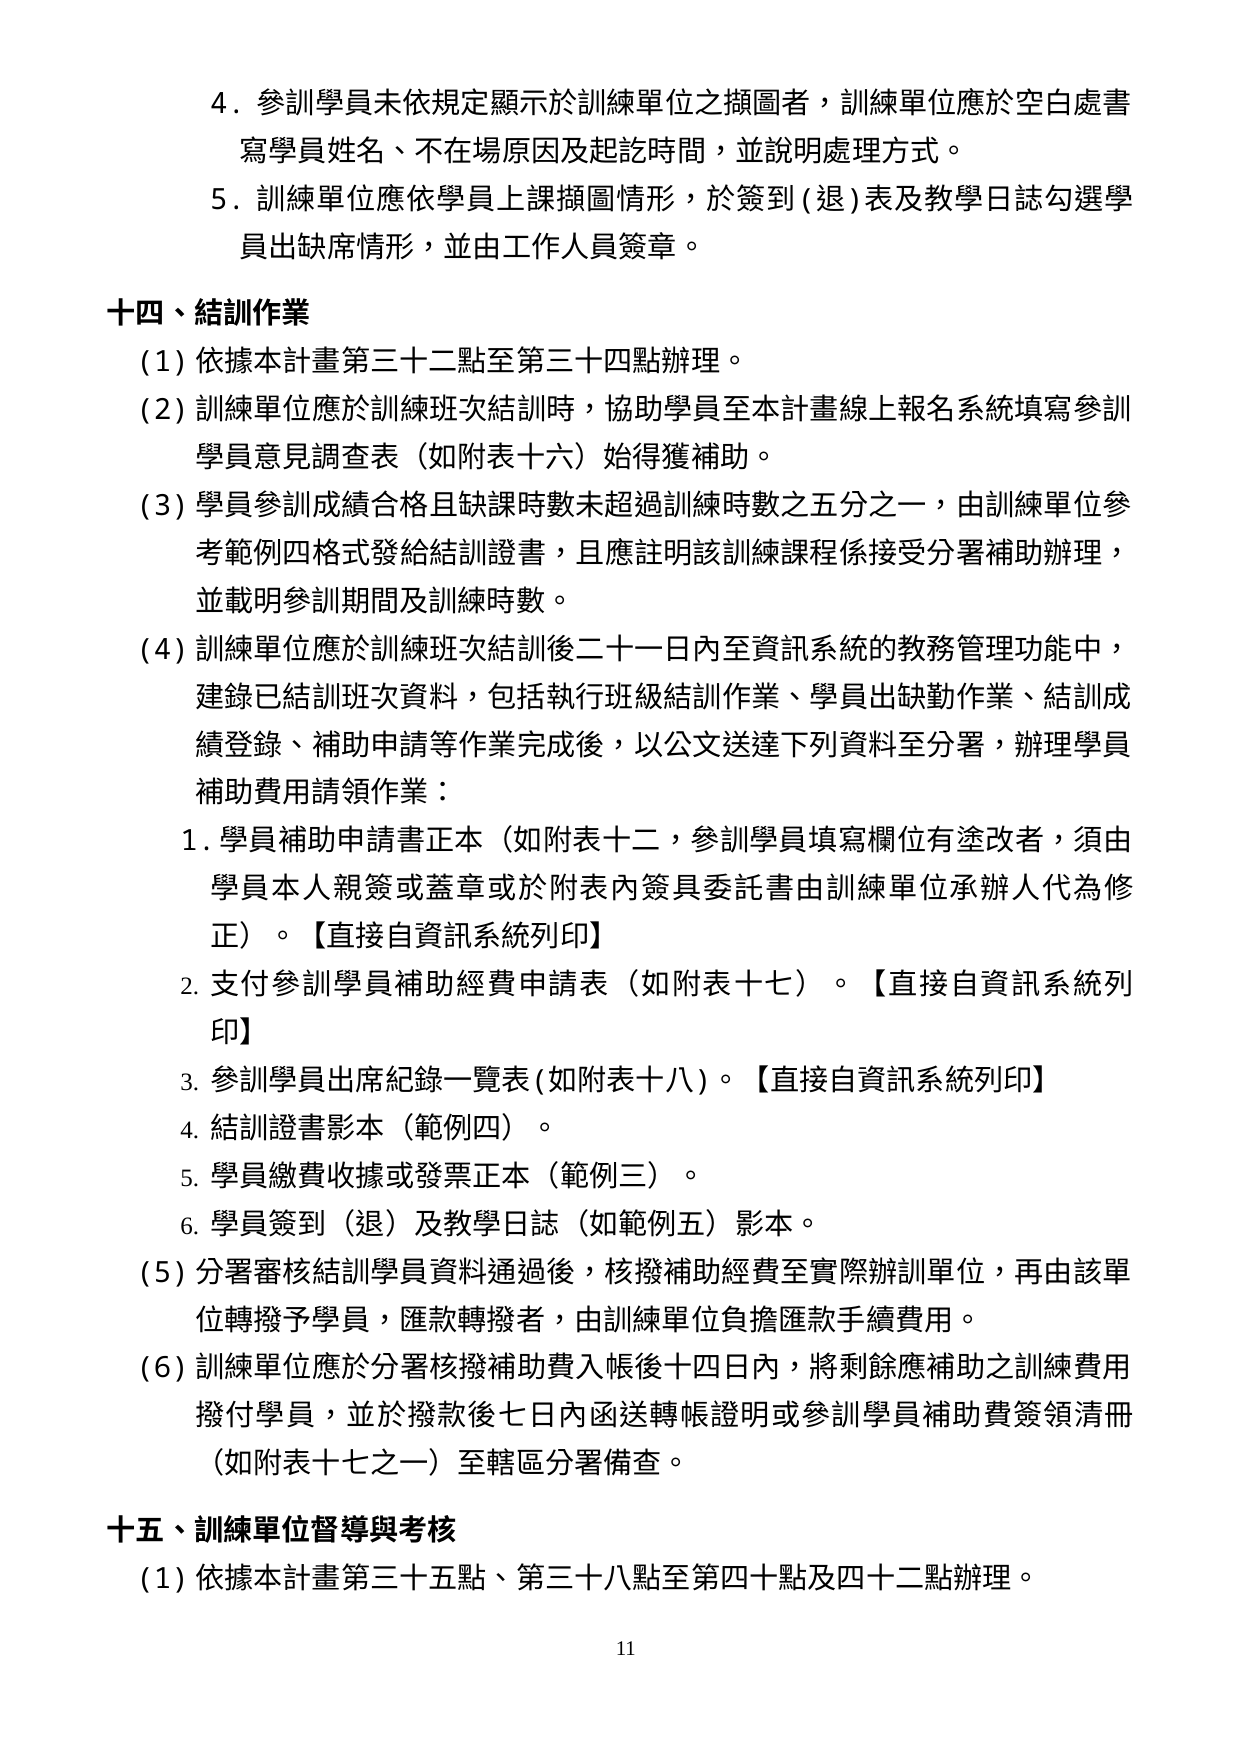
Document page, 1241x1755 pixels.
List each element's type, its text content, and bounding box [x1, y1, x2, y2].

list 訓練單位應於訓練班次結訓後二十一日內至資訊系統的教務管理功能中，建錄已結訓班次資料，包括執行班級結訓作業、學員出缺勤作業、結訓成績登錄、補助申請等作業完成後，以公文送達下列資料至分署，辦理學員補助費用請領作業： [136, 621, 1134, 812]
list 訓練單位應於訓練班次結訓時，協助學員至本計畫線上報名系統填寫參訓學員意見調查表（如附表十六）始得獲補助。 [136, 381, 1134, 477]
list 參訓學員未依規定顯示於訓練單位之擷圖者，訓練單位應於空白處書寫學員姓名、不在場原因及起訖時間，並說明處理方式。 [210, 75, 1134, 171]
list 依據本計畫第三十二點至第三十四點辦理。 [136, 333, 1134, 381]
list 訓練單位應依學員上課擷圖情形，於簽到(退)表及教學日誌勾選學員出缺席情形，並由工作人員簽章。 [210, 171, 1134, 267]
list 學員補助申請書正本（如附表十二，參訓學員填寫欄位有塗改者，須由學員本人親簽或蓋章或於附表內簽具委託書由訓練單位承辦人代為修正）。【直接自資訊系統列印】 [180, 812, 1134, 956]
list 依據本計畫第三十五點、第三十八點至第四十點及四十二點辦理。 [136, 1550, 1134, 1598]
list 支付參訓學員補助經費申請表（如附表十七）。【直接自資訊系統列印】 [180, 956, 1134, 1052]
list 訓練單位應於分署核撥補助費入帳後十四日內，將剩餘應補助之訓練費用撥付學員，並於撥款後七日內函送轉帳證明或參訓學員補助費簽領清冊（如附表十七之一）至轄區分署備查。 [136, 1339, 1134, 1483]
list 參訓學員出席紀錄一覽表(如附表十八)。【直接自資訊系統列印】 [180, 1052, 1134, 1100]
list 學員簽到（退）及教學日誌（如範例五）影本。 [180, 1196, 1134, 1244]
text 十四、結訓作業 [106, 285, 1154, 333]
list 學員參訓成績合格且缺課時數未超過訓練時數之五分之一，由訓練單位參考範例四格式發給結訓證書，且應註明該訓練課程係接受分署補助辦理，並載明參訓期間及訓練時數。 [136, 477, 1134, 621]
list 結訓證書影本（範例四）。 [180, 1100, 1134, 1148]
text 十五、訓練單位督導與考核 [106, 1502, 1154, 1550]
list 分署審核結訓學員資料通過後，核撥補助經費至實際辦訓單位，再由該單位轉撥予學員，匯款轉撥者，由訓練單位負擔匯款手續費用。 [136, 1244, 1134, 1339]
list 學員繳費收據或發票正本（範例三）。 [180, 1148, 1134, 1196]
